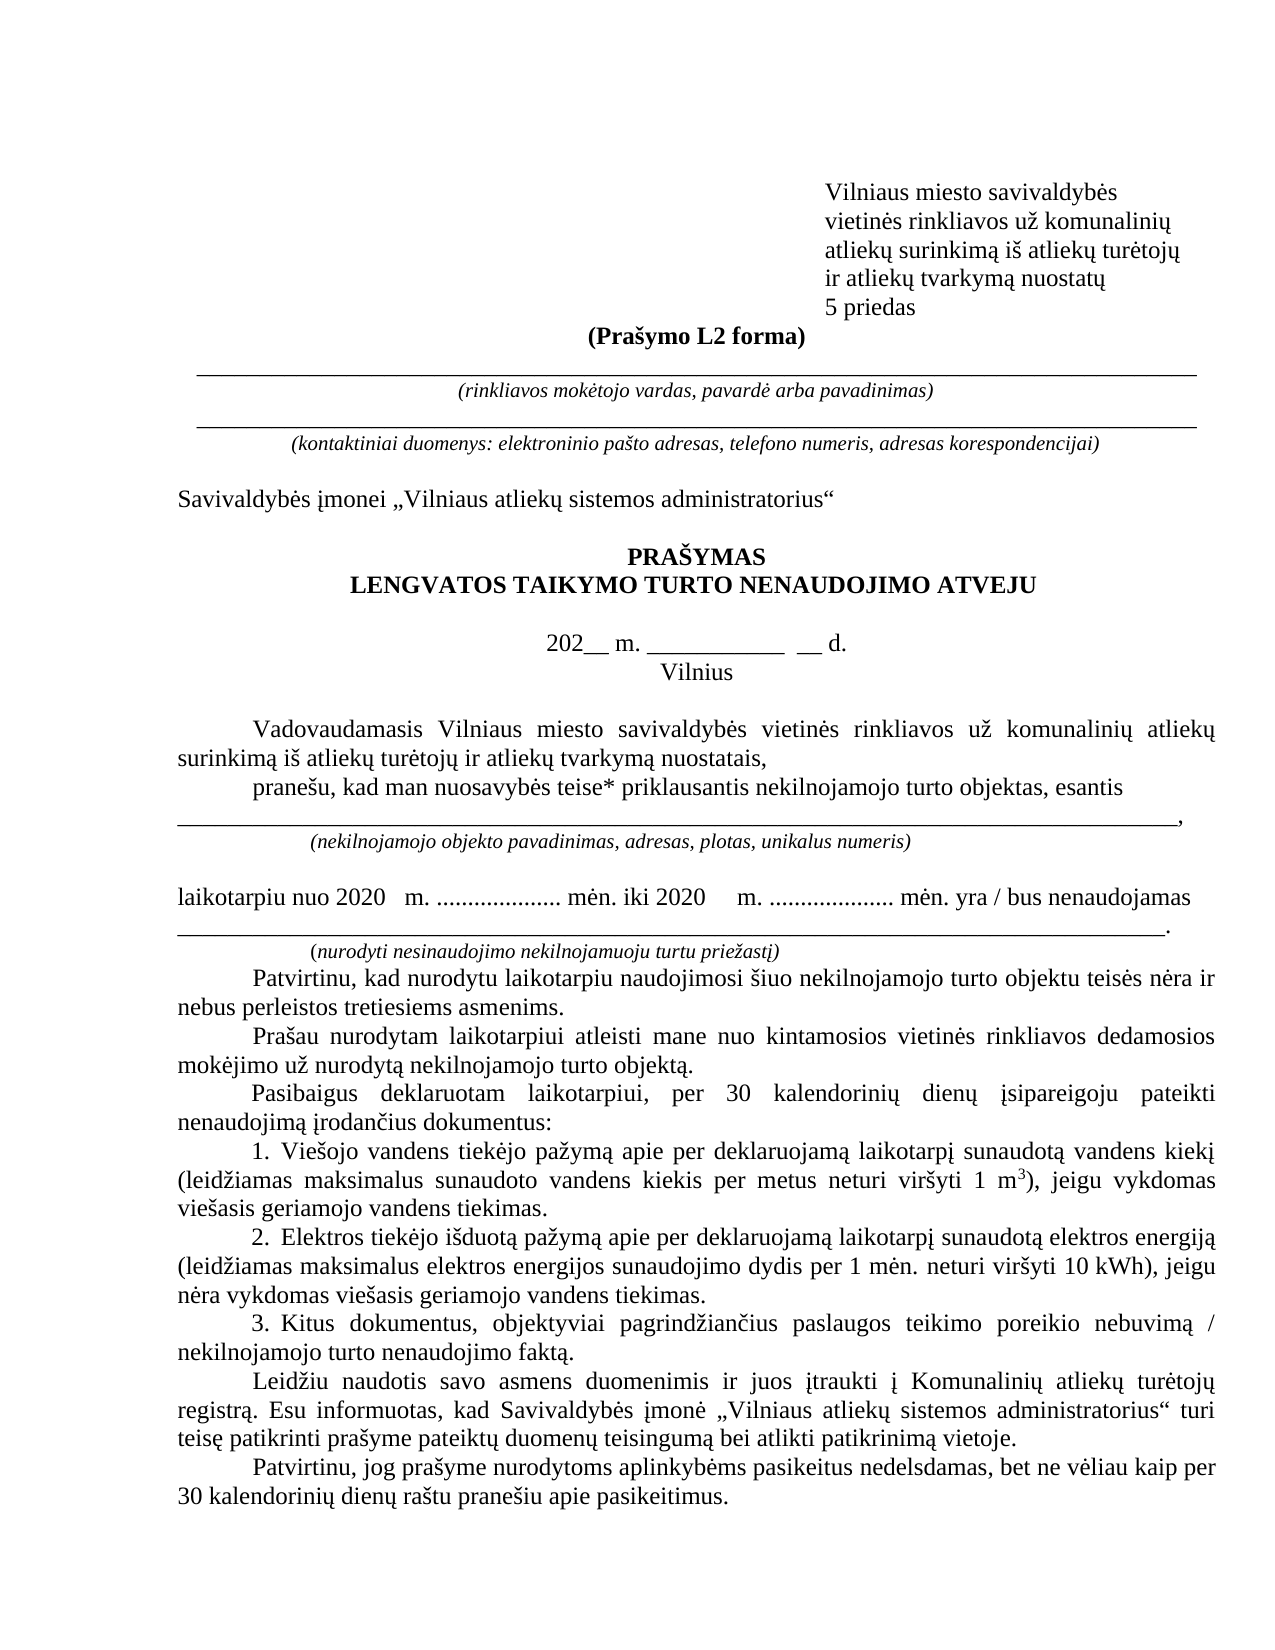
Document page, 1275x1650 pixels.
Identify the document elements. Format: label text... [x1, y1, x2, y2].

text pranešu, kad man nuosavybės teise* priklausantis nekilnojamojo turto objektas, esantis [177, 772, 1216, 800]
text 3. Kitus dokumentus, objektyviai pagrindžiančius paslaugos teikimo poreikio nebuvimą / nekilnojamojo turto nenaudojimo faktą. [177, 1308, 1216, 1366]
text ir atliekų tvarkymą nuostatų [824, 263, 1216, 292]
text laikotarpiu nuo 2020 m. .................... mėn. iki 2020 m. .................... mėn. yra / bus nenaudojamas [177, 882, 1216, 911]
text (rinkliavos mokėtojo vardas, pavardė arba pavadinimas) [177, 378, 1216, 402]
text ________________________________________________________________________________, [177, 800, 1265, 829]
text 1. Viešojo vandens tiekėjo pažymą apie per deklaruojamą laikotarpį sunaudotą vandens kiekį (leidžiamas maksimalus sunaudoto vandens kiekis per metus neturi viršyti 1 m3), jeigu vykdomas viešasis geriamojo vandens tiekimas. [177, 1136, 1216, 1222]
text Patvirtinu, kad nurodytu laikotarpiu naudojimosi šiuo nekilnojamojo turto objektu teisės nėra ir nebus perleistos tretiesiems asmenims. [177, 963, 1216, 1021]
text Vilnius [177, 657, 1216, 685]
text Patvirtinu, jog prašyme nurodytoms aplinkybėms pasikeitus nedelsdamas, bet ne vėliau kaip per 30 kalendorinių dienų raštu pranešiu apie pasikeitimus. [177, 1452, 1216, 1510]
text Vadovaudamasis Vilniaus miesto savivaldybės vietinės rinkliavos už komunalinių atliekų surinkimą iš atliekų turėtojų ir atliekų tvarkymą nuostatais, [177, 714, 1216, 772]
text ________________________________________________________________________________ [177, 350, 1216, 378]
text Prašau nurodytam laikotarpiui atleisti mane nuo kintamosios vietinės rinkliavos dedamosios mokėjimo už nurodytą nekilnojamojo turto objektą. [177, 1021, 1216, 1078]
text _______________________________________________________________________________. [177, 911, 1216, 939]
text 5 priedas [824, 292, 1216, 321]
text (Prašymo L2 forma) [177, 321, 1216, 350]
text 2. Elektros tiekėjo išduotą pažymą apie per deklaruojamą laikotarpį sunaudotą elektros energiją (leidžiamas maksimalus elektros energijos sunaudojimo dydis per 1 mėn. neturi viršyti 10 kWh), jeigu nėra vykdomas viešasis geriamojo vandens tiekimas. [177, 1222, 1216, 1308]
text PRAŠYMAS [177, 542, 1216, 570]
text (kontaktiniai duomenys: elektroninio pašto adresas, telefono numeris, adresas korespondencijai) [177, 431, 1216, 455]
text (nekilnojamojo objekto pavadinimas, adresas, plotas, unikalus numeris) [177, 829, 1265, 853]
text atliekų surinkimą iš atliekų turėtojų [824, 235, 1216, 263]
text 202__ m. ___________ __ d. [177, 628, 1216, 657]
text Pasibaigus deklaruotam laikotarpiui, per 30 kalendorinių dienų įsipareigoju pateikti nenaudojimą įrodančius dokumentus: [177, 1078, 1216, 1136]
text Leidžiu naudotis savo asmens duomenimis ir juos įtraukti į Komunalinių atliekų turėtojų registrą. Esu informuotas, kad Savivaldybės įmonė „Vilniaus atliekų sistemos administratorius“ turi teisę patikrinti prašyme pateiktų duomenų teisingumą bei atlikti patikrinimą vietoje. [177, 1366, 1216, 1452]
text vietinės rinkliavos už komunalinių [824, 206, 1216, 235]
text Vilniaus miesto savivaldybės [824, 177, 1216, 206]
text (nurodyti nesinaudojimo nekilnojamuoju turtu priežastį) [177, 939, 1216, 963]
text ________________________________________________________________________________ [177, 402, 1216, 431]
text Savivaldybės įmonei „Vilniaus atliekų sistemos administratorius“ [177, 484, 1216, 513]
text LENGVATOS TAIKYMO TURTO NENAUDOJIMO ATVEJU [177, 570, 1216, 599]
